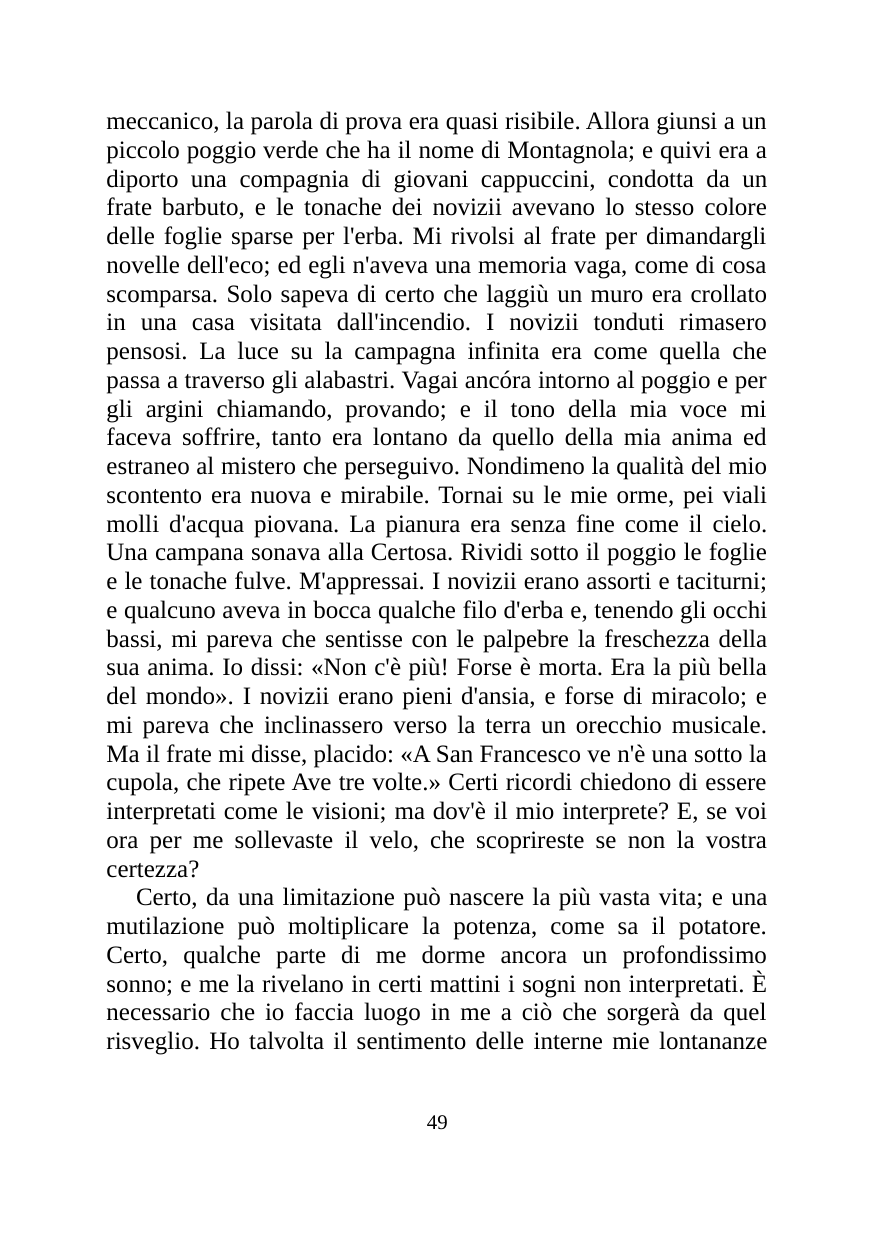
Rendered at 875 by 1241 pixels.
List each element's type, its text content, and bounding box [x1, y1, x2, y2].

text meccanico, la parola di prova era quasi risibile. Allora giunsi a un piccolo poggio verde che ha il nome di Montagnola; e quivi era a diporto una compagnia di giovani cappuccini, condotta da un frate barbuto, e le tonache dei novizii avevano lo stesso colore delle foglie sparse per l'erba. Mi rivolsi al frate per dimandargli novelle dell'eco; ed egli n'aveva una memoria vaga, come di cosa scomparsa. Solo sapeva di certo che laggiù un muro era crollato in una casa visitata dall'incendio. I novizii tonduti rimasero pensosi. La luce su la campagna infinita era come quella che passa a traverso gli alabastri. Vagai ancóra intorno al poggio e per gli argini chiamando, provando; e il tono della mia voce mi faceva soffrire, tanto era lontano da quello della mia anima ed estraneo al mistero che perseguivo. Nondimeno la qualità del mio scontento era nuova e mirabile. Tornai su le mie orme, pei viali molli d'acqua piovana. La pianura era senza fine come il cielo. Una campana sonava alla Certosa. Rividi sotto il poggio le foglie e le tonache fulve. M'appressai. I novizii erano assorti e taciturni; e qualcuno aveva in bocca qualche filo d'erba e, tenendo gli occhi bassi, mi pareva che sentisse con le palpebre la freschezza della sua anima. Io dissi: «Non c'è più! Forse è morta. Era la più bella del mondo». I novizii erano pieni d'ansia, e forse di miracolo; e mi pareva che inclinassero verso la terra un orecchio musicale. Ma il frate mi disse, placido: «A San Francesco ve n'è una sotto la cupola, che ripete Ave tre volte.» Certi ricordi chiedono di essere interpretati come le visioni; ma dov'è il mio interprete? E, se voi ora per me sollevaste il velo, che scoprireste se non la vostra certezza? [106, 106, 768, 882]
text Certo, da una limitazione può nascere la più vasta vita; e una mutilazione può moltiplicare la potenza, come sa il potatore. Certo, qualche parte di me dorme ancora un profondissimo sonno; e me la rivelano in certi mattini i sogni non interpretati. È necessario che io faccia luogo in me a ciò che sorgerà da quel risveglio. Ho talvolta il sentimento delle interne mie lontananze [106, 882, 768, 1055]
